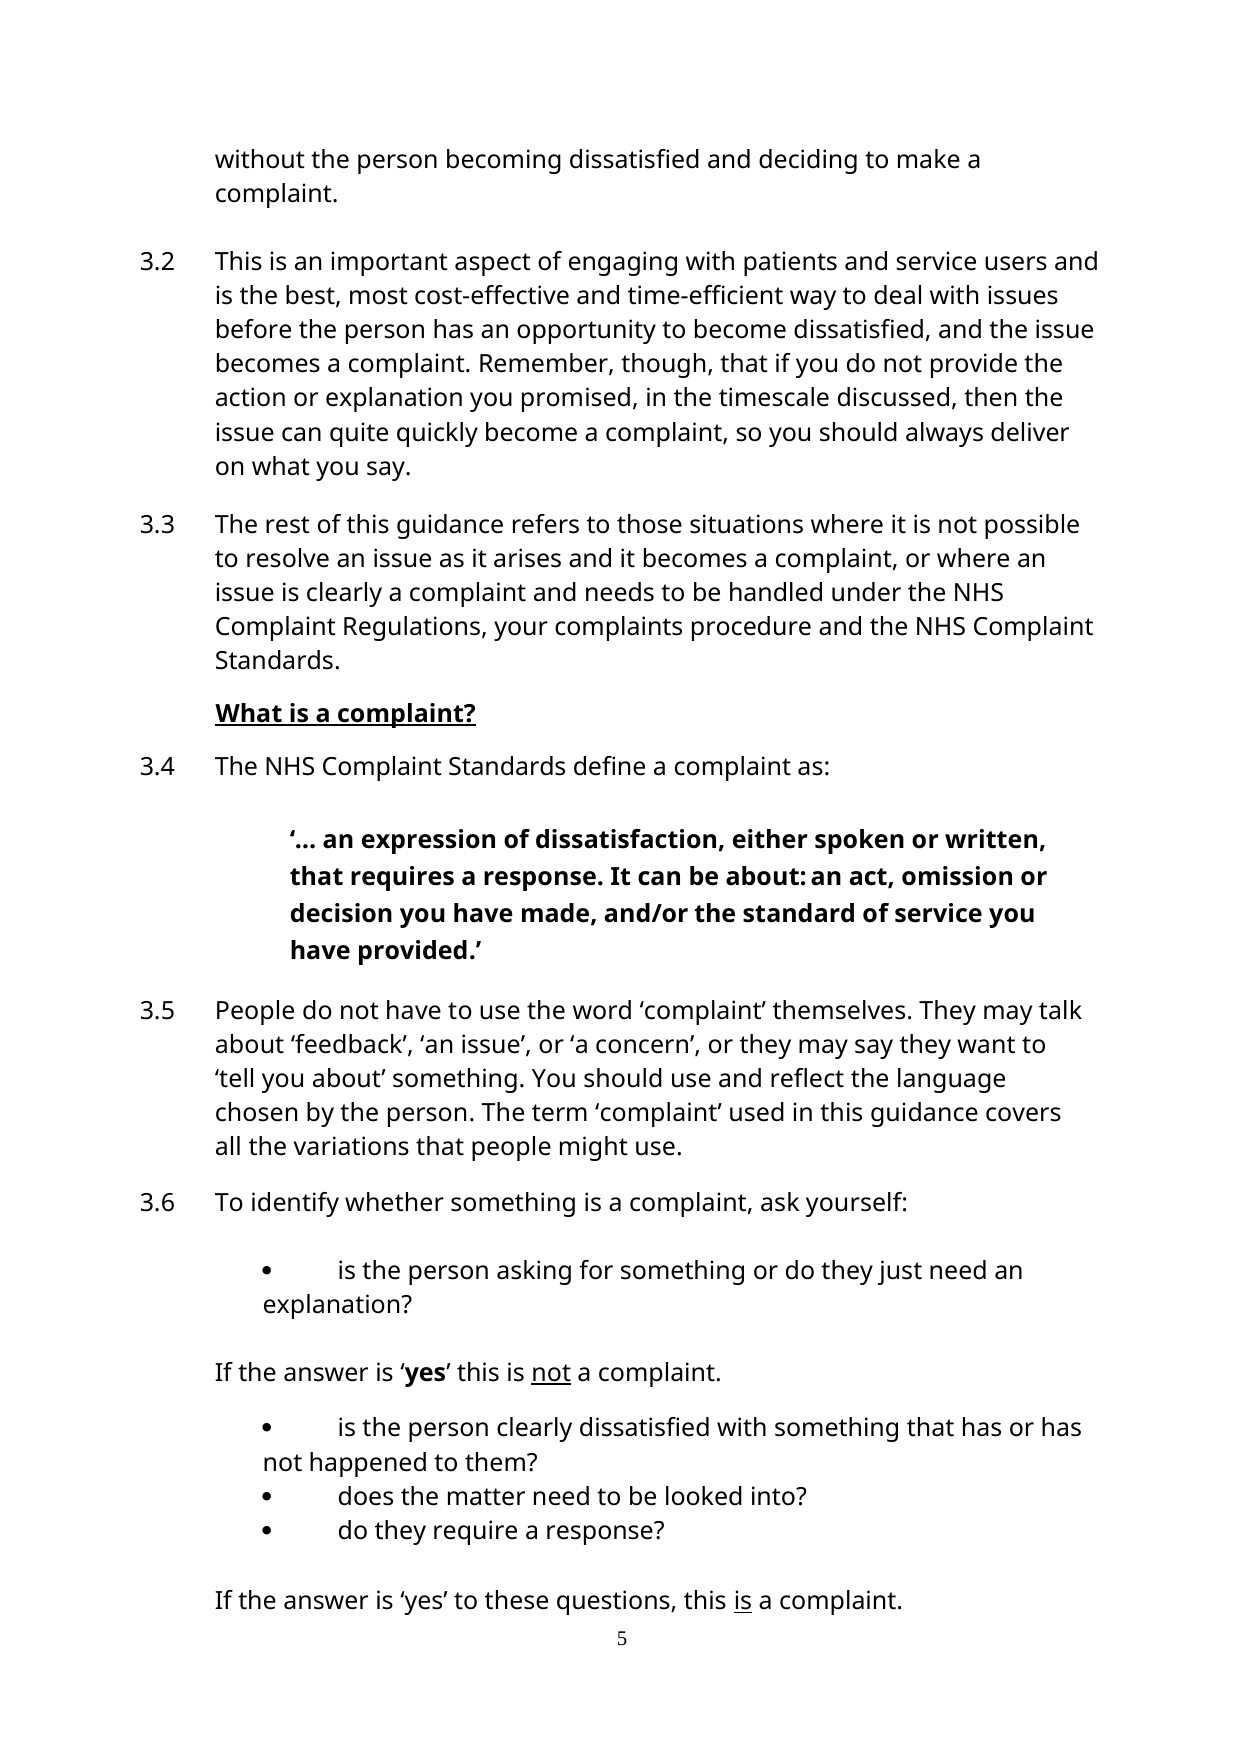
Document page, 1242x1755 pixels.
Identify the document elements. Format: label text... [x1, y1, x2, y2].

text without the person becoming dissatisfied and deciding to make a complaint. [214, 142, 1104, 210]
list is the person asking for something or do they just need an explanation? [262, 1252, 1104, 1320]
text What is a complaint? [215, 696, 1104, 730]
text 3.5 People do not have to use the word ‘complaint’ themselves. They may talk about ‘feedback’, ‘an issue’, or ‘a concern’, or they may say they want to ‘tell you about’ something. You should use and reflect the language chosen by the person. The term ‘complaint’ used in this guidance covers all the variations that people might use. [139, 992, 1092, 1163]
text 3.2 This is an important aspect of engaging with patients and service users and is the best, most cost-effective and time-efficient way to deal with issues before the person has an opportunity to become dissatisfied, and the issue becomes a complaint. Remember, though, that if you do not provide the action or explanation you promised, in the timescale discussed, then the issue can quite quickly become a complaint, so you should always deliver on what you say. [139, 244, 1104, 506]
list is the person clearly dissatisfied with something that has or has not happened to them? [262, 1410, 1104, 1478]
text 3.6 To identify whether something is a complaint, ask yourself: [139, 1184, 1104, 1218]
text 3.4 The NHS Complaint Standards define a complaint as: [139, 749, 1071, 783]
list do they require a response? [262, 1512, 1104, 1546]
text 3.3 The rest of this guidance refers to those situations where it is not possible to resolve an issue as it arises and it becomes a complaint, or where an issue is clearly a complaint and needs to be handled under the NHS Complaint Regulations, your complaints procedure and the NHS Complaint Standards. [139, 506, 1104, 677]
text ‘… an expression of dissatisfaction, either spoken or written, that requires a response. It can be about: an act, omission or decision you have made, and/or the standard of service you have provided.’ [289, 822, 1071, 967]
text If the answer is ‘yes’ this is not a complaint. [214, 1354, 1104, 1388]
list does the matter need to be looked into? [262, 1478, 1104, 1512]
text If the answer is ‘yes’ to these questions, this is a complaint. [214, 1583, 1104, 1617]
